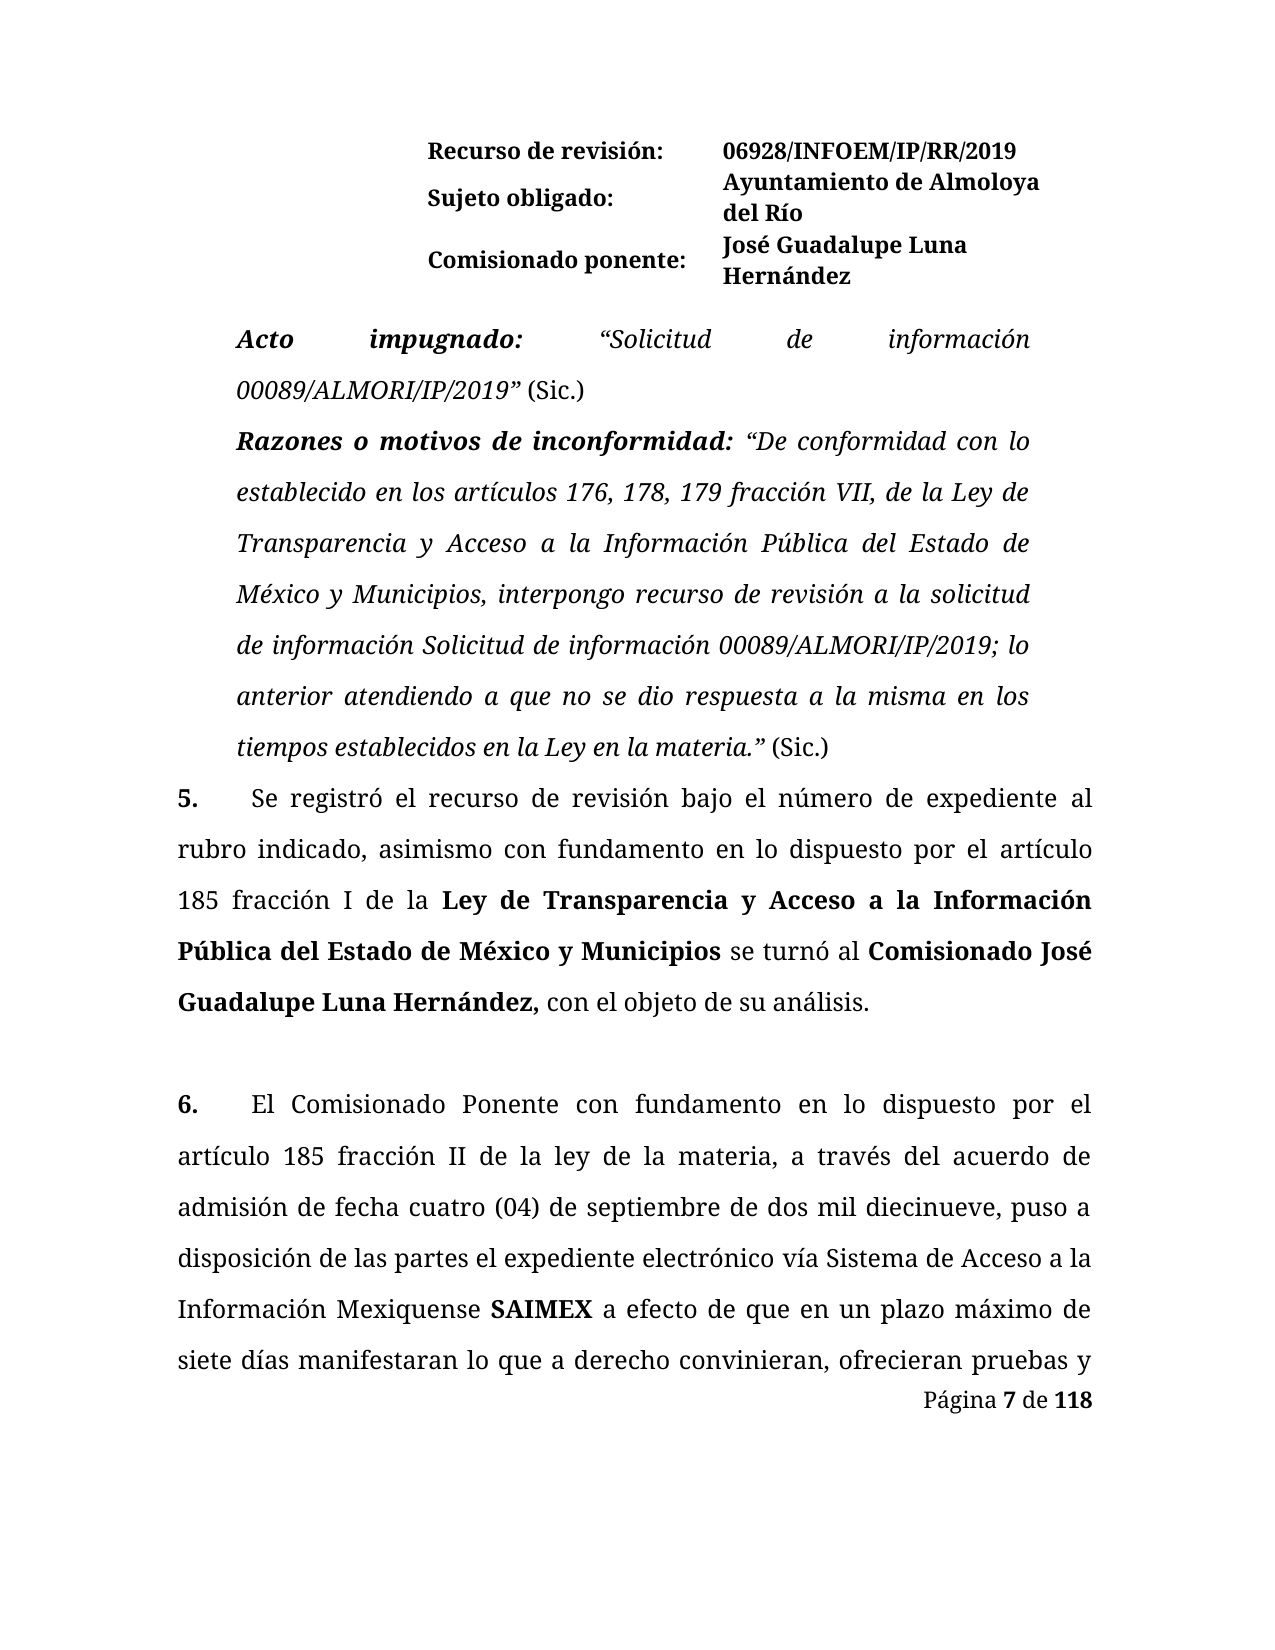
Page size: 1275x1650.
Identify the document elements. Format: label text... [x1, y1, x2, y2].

list El Comisionado Ponente con fundamento en lo dispuesto por el artículo 185 fracción II de la ley de la materia, a través del acuerdo de admisión de fecha cuatro (04) de septiembre de dos mil diecinueve, puso a disposición de las partes el expediente electrónico vía Sistema de Acceso a la Información Mexiquense SAIMEX a efecto de que en un plazo máximo de siete días manifestaran lo que a derecho convinieran, ofrecieran pruebas y [177, 1087, 1092, 1376]
list Se registró el recurso de revisión bajo el número de expediente al rubro indicado, asimismo con fundamento en lo dispuesto por el artículo 185 fracción I de la Ley de Transparencia y Acceso a la Información Pública del Estado de México y Municipios se turnó al Comisionado José Guadalupe Luna Hernández, con el objeto de su análisis. [177, 781, 1092, 1019]
list Razones o motivos de inconformidad: “De conformidad con lo establecido en los artículos 176, 178, 179 fracción VII, de la Ley de Transparencia y Acceso a la Información Pública del Estado de México y Municipios, interpongo recurso de revisión a la solicitud de información Solicitud de información 00089/ALMORI/IP/2019; lo anterior atendiendo a que no se dio respuesta a la misma en los tiempos establecidos en la Ley en la materia.” (Sic.) [236, 424, 1033, 764]
list Acto impugnado: “Solicitud de información 00089/ALMORI/IP/2019” (Sic.) [236, 322, 1033, 407]
